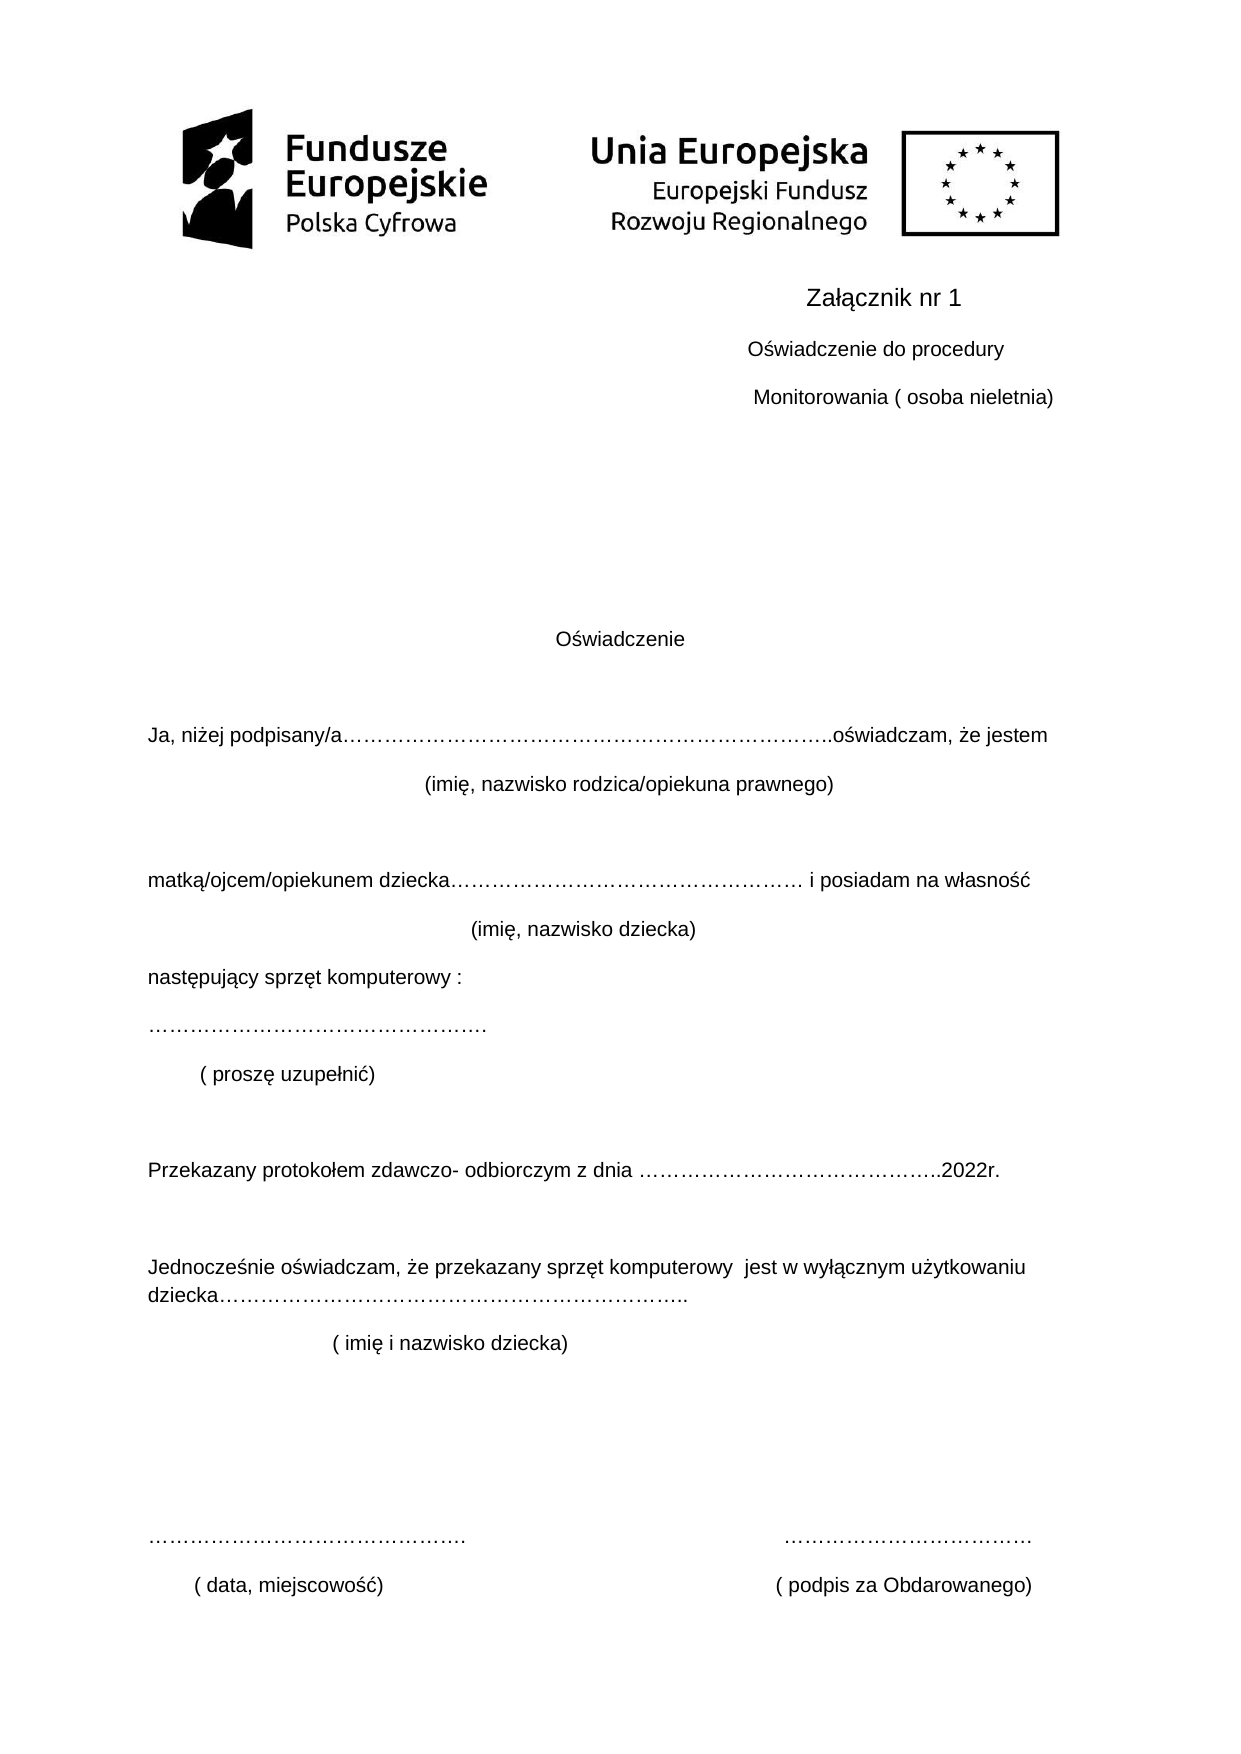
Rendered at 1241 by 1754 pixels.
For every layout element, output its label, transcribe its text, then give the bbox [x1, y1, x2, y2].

text ( proszę uzupełnić) [148, 1062, 1093, 1086]
text ………………………………………. ……………………………… [148, 1524, 1093, 1548]
text (imię, nazwisko dziecka) [148, 917, 1093, 941]
text (imię, nazwisko rodzica/opiekuna prawnego) [148, 772, 1093, 796]
text Jednocześnie oświadczam, że przekazany sprzęt komputerowy jest w wyłącznym użytkowaniu dziecka………………………………………………………….. [148, 1255, 1093, 1306]
text matką/ojcem/opiekunem dziecka…………………………………………… i posiadam na własność [148, 868, 1093, 892]
text ( imię i nazwisko dziecka) [148, 1331, 1093, 1355]
text Oświadczenie [148, 627, 1093, 651]
text Ja, niżej podpisany/a……………………………………………………………..oświadczam, że jestem [148, 723, 1093, 747]
text ( data, miejscowość) ( podpis za Obdarowanego) [148, 1572, 1093, 1596]
text Przekazany protokołem zdawczo- odbiorczym z dnia ……………………………………..2022r. [148, 1158, 1093, 1182]
text Załącznik nr 1 [148, 283, 1093, 312]
text Oświadczenie do procedury [148, 337, 1093, 361]
text następujący sprzęt komputerowy : [148, 965, 1093, 989]
text Monitorowania ( osoba nieletnia) [148, 385, 1093, 409]
text …………………………………………. [148, 1013, 1093, 1037]
